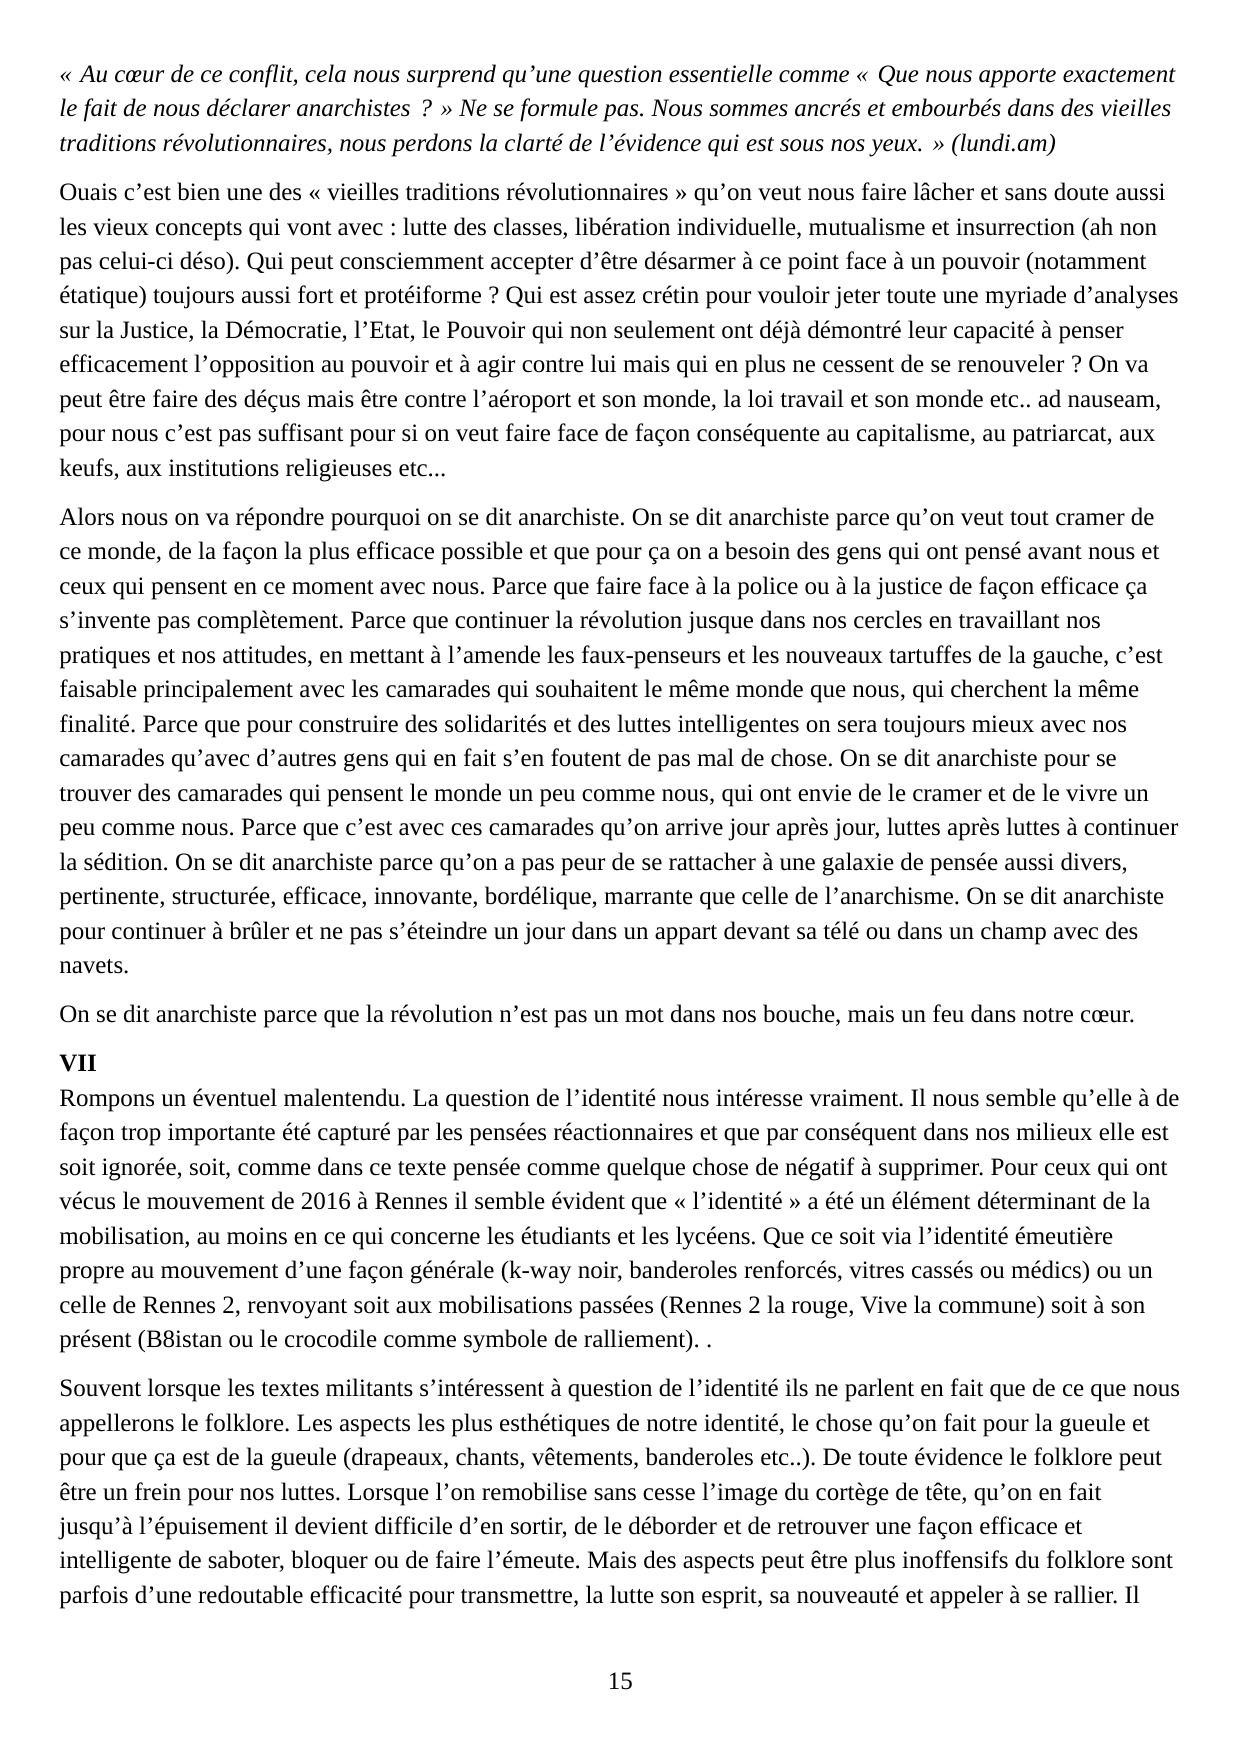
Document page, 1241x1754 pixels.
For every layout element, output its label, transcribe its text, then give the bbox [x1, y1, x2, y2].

text « Au cœur de ce conflit, cela nous surprend qu’une question essentielle comme « Que nous apporte exactement le fait de nous déclarer anarchistes ? » Ne se formule pas. Nous sommes ancrés et embourbés dans des vieilles traditions révolutionnaires, nous perdons la clarté de l’évidence qui est sous nos yeux. » (lundi.am) [59, 59, 1181, 157]
text VII Rompons un éventuel malentendu. La question de l’identité nous intéresse vraiment. Il nous semble qu’elle à de façon trop importante été capturé par les pensées réactionnaires et que par conséquent dans nos milieux elle est soit ignorée, soit, comme dans ce texte pensée comme quelque chose de négatif à supprimer. Pour ceux qui ont vécus le mouvement de 2016 à Rennes il semble évident que « l’identité » a été un élément déterminant de la mobilisation, au moins en ce qui concerne les étudiants et les lycéens. Que ce soit via l’identité émeutière propre au mouvement d’une façon générale (k-way noir, banderoles renforcés, vitres cassés ou médics) ou un celle de Rennes 2, renvoyant soit aux mobilisations passées (Rennes 2 la rouge, Vive la commune) soit à son présent (B8istan ou le crocodile comme symbole de ralliement). . [59, 1048, 1181, 1353]
text Souvent lorsque les textes militants s’intéressent à question de l’identité ils ne parlent en fait que de ce que nous appellerons le folklore. Les aspects les plus esthétiques de notre identité, le chose qu’on fait pour la gueule et pour que ça est de la gueule (drapeaux, chants, vêtements, banderoles etc..). De toute évidence le folklore peut être un frein pour nos luttes. Lorsque l’on remobilise sans cesse l’image du cortège de tête, qu’on en fait jusqu’à l’épuisement il devient difficile d’en sortir, de le déborder et de retrouver une façon efficace et intelligente de saboter, bloquer ou de faire l’émeute. Mais des aspects peut être plus inoffensifs du folklore sont parfois d’une redoutable efficacité pour transmettre, la lutte son esprit, sa nouveauté et appeler à se rallier. Il [59, 1373, 1181, 1609]
text On se dit anarchiste parce que la révolution n’est pas un mot dans nos bouche, mais un feu dans notre cœur. [59, 999, 1181, 1028]
text Ouais c’est bien une des « vieilles traditions révolutionnaires » qu’on veut nous faire lâcher et sans doute aussi les vieux concepts qui vont avec : lutte des classes, libération individuelle, mutualisme et insurrection (ah non pas celui-ci déso). Qui peut consciemment accepter d’être désarmer à ce point face à un pouvoir (notamment étatique) toujours aussi fort et protéiforme ? Qui est assez crétin pour vouloir jeter toute une myriade d’analyses sur la Justice, la Démocratie, l’Etat, le Pouvoir qui non seulement ont déjà démontré leur capacité à penser efficacement l’opposition au pouvoir et à agir contre lui mais qui en plus ne cessent de se renouveler ? On va peut être faire des déçus mais être contre l’aéroport et son monde, la loi travail et son monde etc.. ad nauseam, pour nous c’est pas suffisant pour si on veut faire face de façon conséquente au capitalisme, au patriarcat, aux keufs, aux institutions religieuses etc... [59, 177, 1181, 482]
text Alors nous on va répondre pourquoi on se dit anarchiste. On se dit anarchiste parce qu’on veut tout cramer de ce monde, de la façon la plus efficace possible et que pour ça on a besoin des gens qui ont pensé avant nous et ceux qui pensent en ce moment avec nous. Parce que faire face à la police ou à la justice de façon efficace ça s’invente pas complètement. Parce que continuer la révolution jusque dans nos cercles en travaillant nos pratiques et nos attitudes, en mettant à l’amende les faux-penseurs et les nouveaux tartuffes de la gauche, c’est faisable principalement avec les camarades qui souhaitent le même monde que nous, qui cherchent la même finalité. Parce que pour construire des solidarités et des luttes intelligentes on sera toujours mieux avec nos camarades qu’avec d’autres gens qui en fait s’en foutent de pas mal de chose. On se dit anarchiste pour se trouver des camarades qui pensent le monde un peu comme nous, qui ont envie de le cramer et de le vivre un peu comme nous. Parce que c’est avec ces camarades qu’on arrive jour après jour, luttes après luttes à continuer la sédition. On se dit anarchiste parce qu’on a pas peur de se rattacher à une galaxie de pensée aussi divers, pertinente, structurée, efficace, innovante, bordélique, marrante que celle de l’anarchisme. On se dit anarchiste pour continuer à brûler et ne pas s’éteindre un jour dans un appart devant sa télé ou dans un champ avec des navets. [59, 502, 1181, 979]
